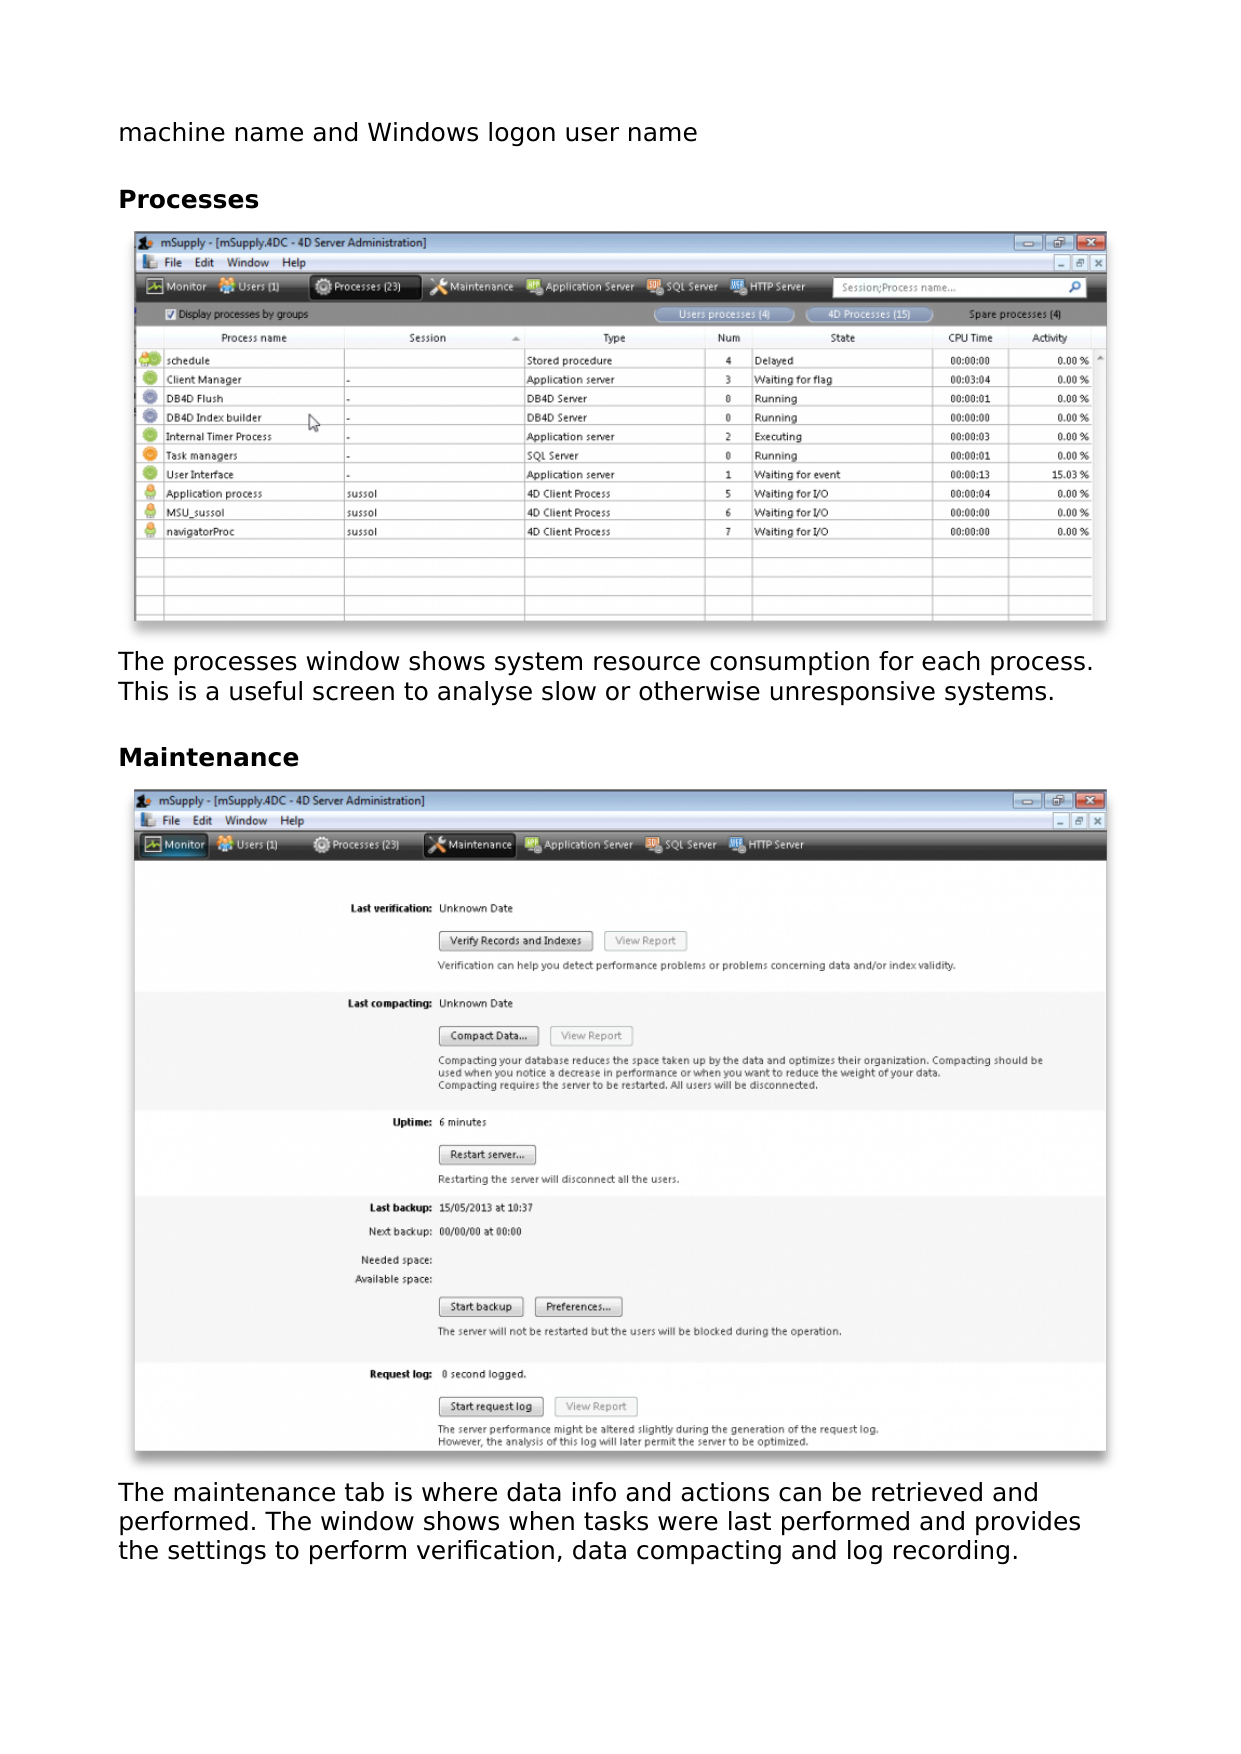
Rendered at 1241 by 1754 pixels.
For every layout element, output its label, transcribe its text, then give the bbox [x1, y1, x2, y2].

text The maintenance tab is where data info and actions can be retrieved and performed. The window shows when tasks were last performed and provides the settings to perform verification, data compacting and log recording. [118, 1478, 1122, 1566]
subtitle Processes [118, 185, 1122, 214]
subtitle Maintenance [118, 743, 1122, 772]
picture [118, 785, 1123, 1478]
text machine name and Windows logon user name [118, 118, 1122, 147]
text The processes window shows system resource consumption for each process. This is a useful screen to analyse slow or otherwise unresponsive systems. [118, 648, 1122, 706]
picture [118, 226, 1123, 648]
